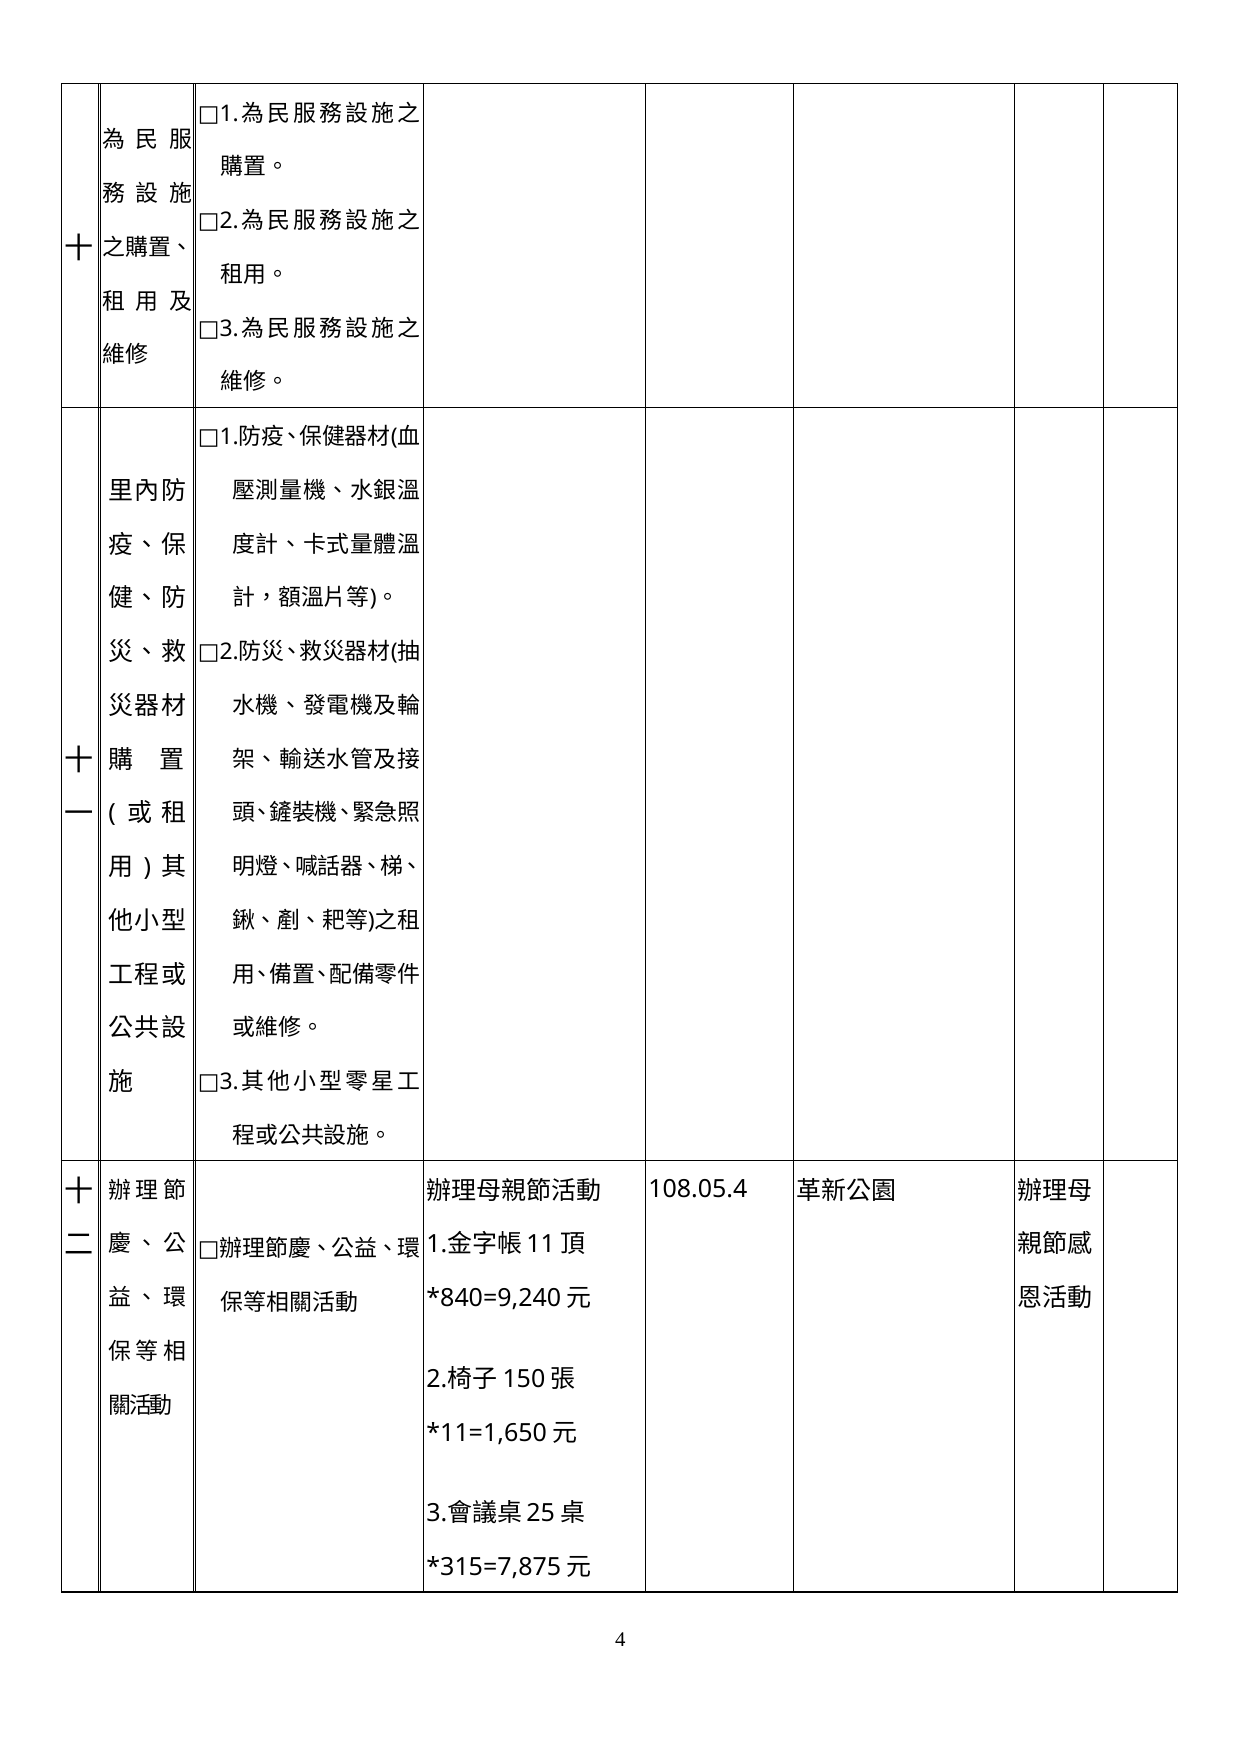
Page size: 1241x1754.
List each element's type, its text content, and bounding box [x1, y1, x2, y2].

table_cell 里內防疫、保健、防災、救災器材購置(或租用)其他小型工程或公共設施 [101, 408, 193, 1160]
table_cell 革新公園 [794, 1161, 1014, 1591]
table_cell 為民服務設施之購置、租用及維修 [101, 84, 193, 407]
table_cell 辦理節慶、公益、環保等相關活動 [101, 1161, 193, 1591]
table_cell 十一 [62, 408, 98, 1160]
table_cell 十二 [62, 1161, 98, 1591]
table_cell [1104, 84, 1177, 407]
table_cell □1.防疫、保健器材(血壓測量機、水銀溫度計、卡式量體溫計，額溫片等)。 □2.防災、救災器材(抽水機、發電機及輪架、輸送水管及接頭、鏟裝機、緊急照明燈、喊話器、梯、鍬、剷、耙等)之租用、備置、配備零件或維修。 □3.其他小型零星工程或公共設施。 [196, 408, 423, 1160]
table_cell 108.05.4 [646, 1161, 793, 1591]
table_cell [646, 408, 793, 1160]
table_cell [424, 408, 645, 1160]
table_cell [1104, 408, 1177, 1160]
table_cell [1015, 408, 1103, 1160]
table_cell [794, 84, 1014, 407]
table_cell [1015, 84, 1103, 407]
table_cell [646, 84, 793, 407]
table_cell □1.為民服務設施之購置。 □2.為民服務設施之租用。 □3.為民服務設施之維修。 [196, 84, 423, 407]
table_cell [1104, 1161, 1177, 1591]
table_cell 辦理母親節感恩活動 [1015, 1161, 1103, 1591]
table_cell 辦理母親節活動 1.金字帳 11頂*840=9,240元 2.椅子150張*11=1,650元 3.會議桌 25桌*315=7,875元 [424, 1161, 645, 1591]
table_cell 十 [62, 84, 98, 407]
table_cell [424, 84, 645, 407]
table_cell [794, 408, 1014, 1160]
table_cell □辦理節慶、公益、環保等相關活動 [196, 1161, 423, 1591]
